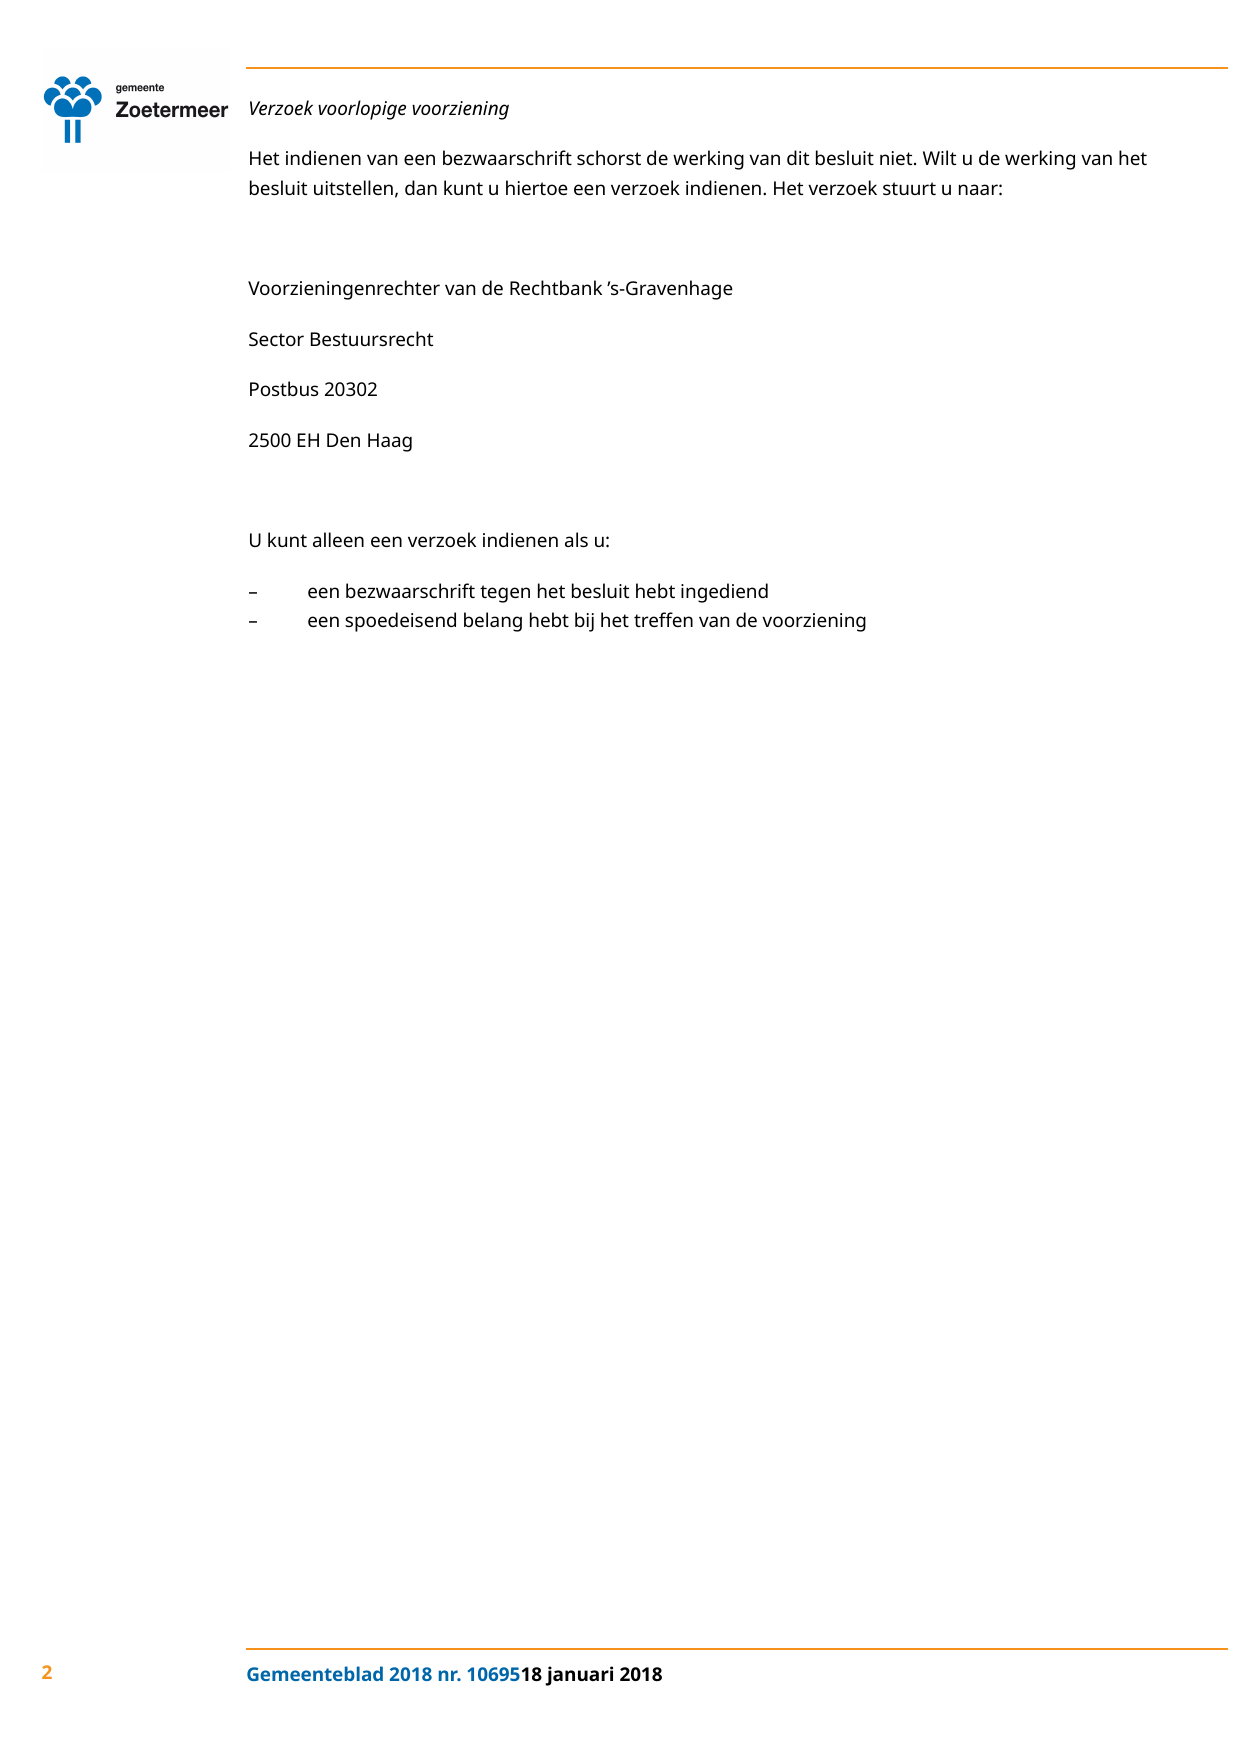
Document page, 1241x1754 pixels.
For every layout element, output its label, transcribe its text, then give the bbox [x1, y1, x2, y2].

list een bezwaarschrift tegen het besluit hebt ingediend [248, 578, 1152, 604]
text U kunt alleen een verzoek indienen als u: [248, 528, 1152, 553]
text Het indienen van een bezwaarschrift schorst de werking van dit besluit niet. Wilt u de werking van het besluit uitstellen, dan kunt u hiertoe een verzoek indienen. Het verzoek stuurt u naar: [248, 145, 1152, 201]
text Postbus 20302 [248, 376, 1152, 402]
text 2500 EH Den Haag [248, 427, 1152, 453]
text Voorzieningenrechter van de Rechtbank ’s-Gravenhage [248, 276, 1152, 301]
picture [41, 47, 231, 172]
text Verzoek voorlopige voorziening [248, 95, 1152, 121]
list een spoedeisend belang hebt bij het treffen van de voorziening [248, 608, 1152, 633]
text Sector Bestuursrecht [248, 326, 1152, 352]
